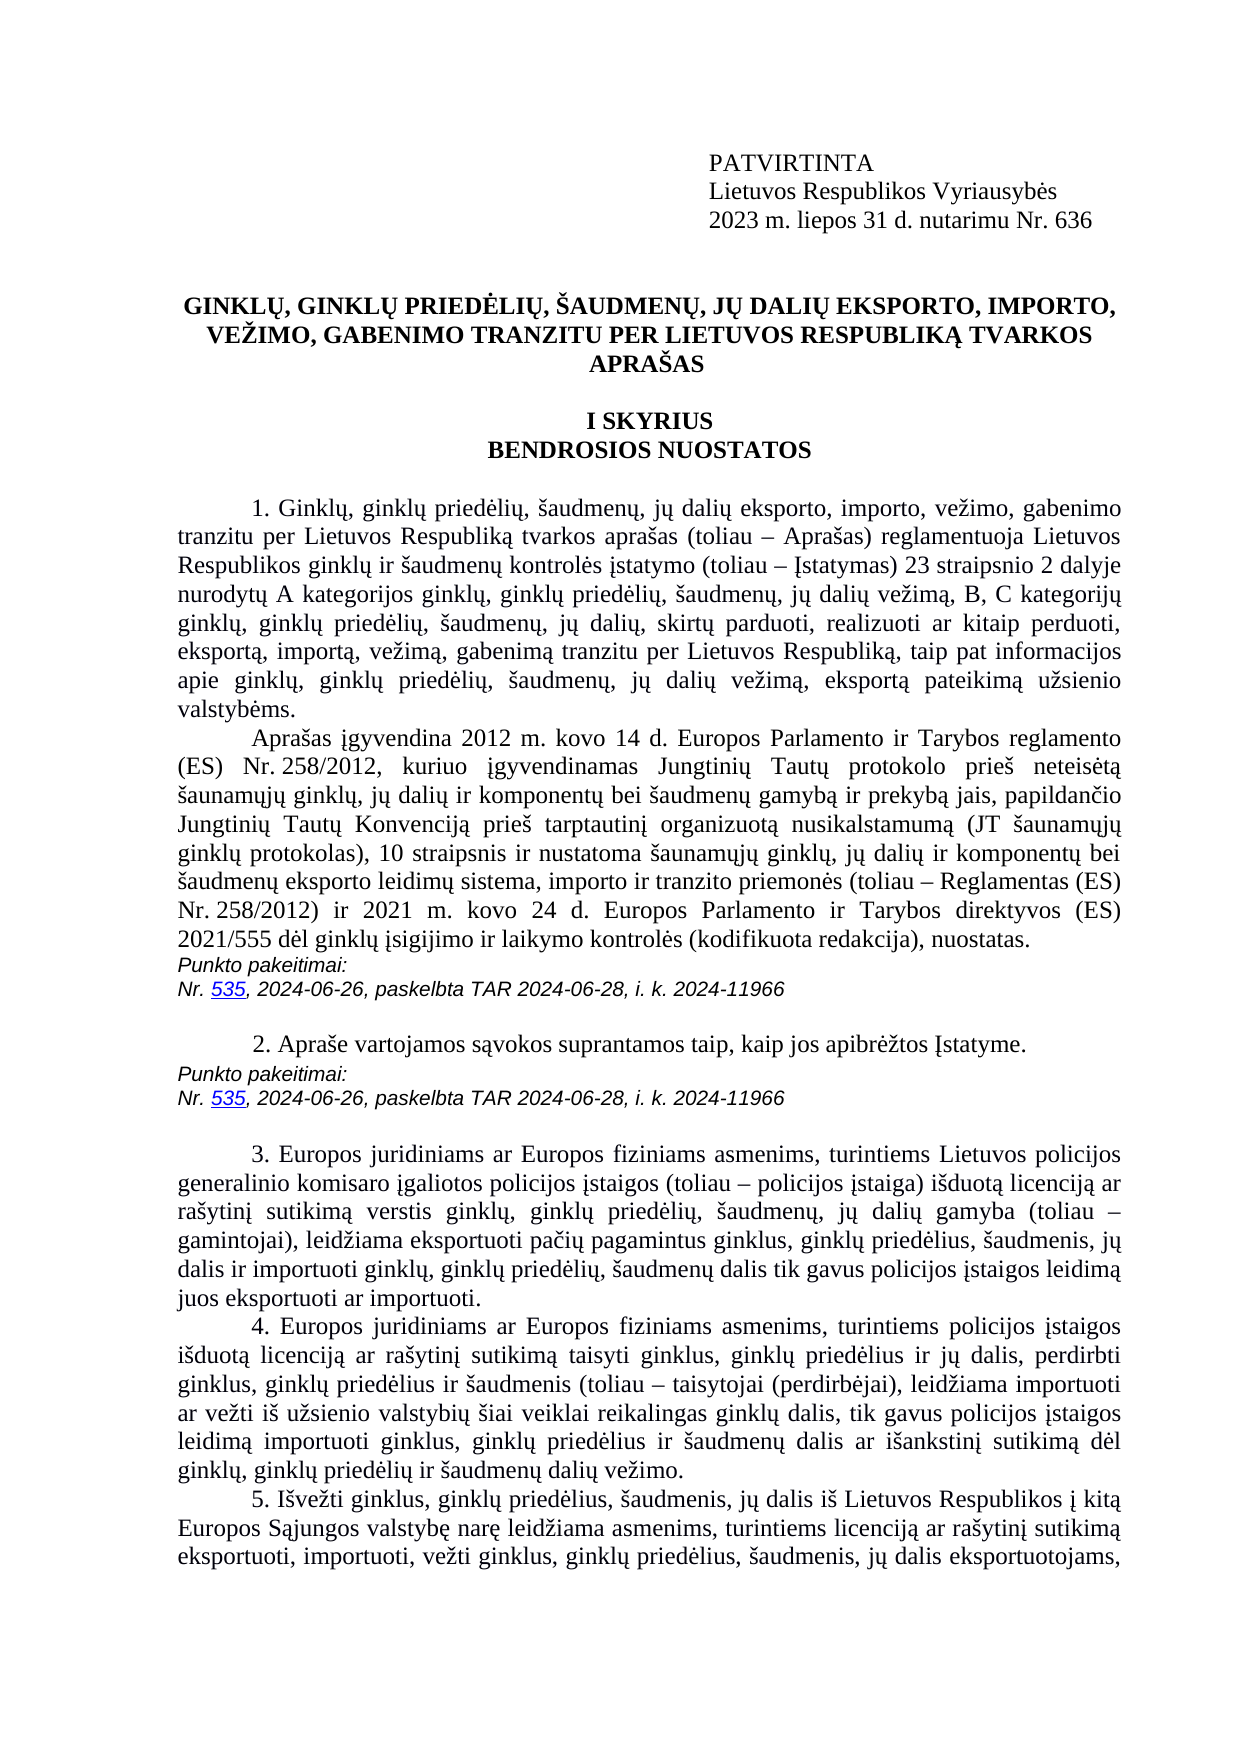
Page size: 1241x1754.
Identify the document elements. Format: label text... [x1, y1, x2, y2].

text 3. Europos juridiniams ar Europos fiziniams asmenims, turintiems Lietuvos policijos generalinio komisaro įgaliotos policijos įstaigos (toliau – policijos įstaiga) išduotą licenciją ar rašytinį sutikimą verstis ginklų, ginklų priedėlių, šaudmenų, jų dalių gamyba (toliau – gamintojai), leidžiama eksportuoti pačių pagamintus ginklus, ginklų priedėlius, šaudmenis, jų dalis ir importuoti ginklų, ginklų priedėlių, šaudmenų dalis tik gavus policijos įstaigos leidimą juos eksportuoti ar importuoti. [177, 1139, 1122, 1311]
text Nr. 535, 2024-06-26, paskelbta TAR 2024-06-28, i. k. 2024-11966 [177, 977, 1122, 1001]
text 1. Ginklų, ginklų priedėlių, šaudmenų, jų dalių eksporto, importo, vežimo, gabenimo tranzitu per Lietuvos Respubliką tvarkos aprašas (toliau – Aprašas) reglamentuoja Lietuvos Respublikos ginklų ir šaudmenų kontrolės įstatymo (toliau – Įstatymas) 23 straipsnio 2 dalyje nurodytų A kategorijos ginklų, ginklų priedėlių, šaudmenų, jų dalių vežimą, B, C kategorijų ginklų, ginklų priedėlių, šaudmenų, jų dalių, skirtų parduoti, realizuoti ar kitaip perduoti, eksportą, importą, vežimą, gabenimą tranzitu per Lietuvos Respubliką, taip pat informacijos apie ginklų, ginklų priedėlių, šaudmenų, jų dalių vežimą, eksportą pateikimą užsienio valstybėms. [177, 493, 1122, 723]
text PATVIRTINTA [709, 148, 1122, 176]
text Punkto pakeitimai: [177, 953, 1122, 977]
text 2. Apraše vartojamos sąvokos suprantamos taip, kaip jos apibrėžtos Įstatyme. [177, 1029, 1122, 1058]
text 2023 m. liepos 31 d. nutarimu Nr. 636 [709, 205, 1122, 234]
text BENDROSIOS NUOSTATOS [177, 435, 1122, 464]
text GINKLŲ, GINKLŲ PRIEDĖLIŲ, ŠAUDMENŲ, JŲ DALIŲ EKSPORTO, IMPORTO, VEŽIMO, GABENIMO TRANZITU PER LIETUVOS RESPUBLIKĄ TVARKOS APRAŠAS [177, 291, 1122, 378]
text I SKYRIUS [177, 406, 1122, 435]
text 5. Išvežti ginklus, ginklų priedėlius, šaudmenis, jų dalis iš Lietuvos Respublikos į kitą Europos Sąjungos valstybę narę leidžiama asmenims, turintiems licenciją ar rašytinį sutikimą eksportuoti, importuoti, vežti ginklus, ginklų priedėlius, šaudmenis, jų dalis eksportuotojams, [177, 1484, 1122, 1570]
text Lietuvos Respublikos Vyriausybės [709, 176, 1122, 205]
text Punkto pakeitimai: [177, 1062, 1122, 1086]
text 4. Europos juridiniams ar Europos fiziniams asmenims, turintiems policijos įstaigos išduotą licenciją ar rašytinį sutikimą taisyti ginklus, ginklų priedėlius ir jų dalis, perdirbti ginklus, ginklų priedėlius ir šaudmenis (toliau – taisytojai (perdirbėjai), leidžiama importuoti ar vežti iš užsienio valstybių šiai veiklai reikalingas ginklų dalis, tik gavus policijos įstaigos leidimą importuoti ginklus, ginklų priedėlius ir šaudmenų dalis ar išankstinį sutikimą dėl ginklų, ginklų priedėlių ir šaudmenų dalių vežimo. [177, 1311, 1122, 1484]
text Nr. 535, 2024-06-26, paskelbta TAR 2024-06-28, i. k. 2024-11966 [177, 1086, 1122, 1110]
text Aprašas įgyvendina 2012 m. kovo 14 d. Europos Parlamento ir Tarybos reglamento (ES) Nr. 258/2012, kuriuo įgyvendinamas Jungtinių Tautų protokolo prieš neteisėtą šaunamųjų ginklų, jų dalių ir komponentų bei šaudmenų gamybą ir prekybą jais, papildančio Jungtinių Tautų Konvenciją prieš tarptautinį organizuotą nusikalstamumą (JT šaunamųjų ginklų protokolas), 10 straipsnis ir nustatoma šaunamųjų ginklų, jų dalių ir komponentų bei šaudmenų eksporto leidimų sistema, importo ir tranzito priemonės (toliau – Reglamentas (ES) Nr. 258/2012) ir 2021 m. kovo 24 d. Europos Parlamento ir Tarybos direktyvos (ES) 2021/555 dėl ginklų įsigijimo ir laikymo kontrolės (kodifikuota redakcija), nuostatas. [177, 723, 1122, 953]
